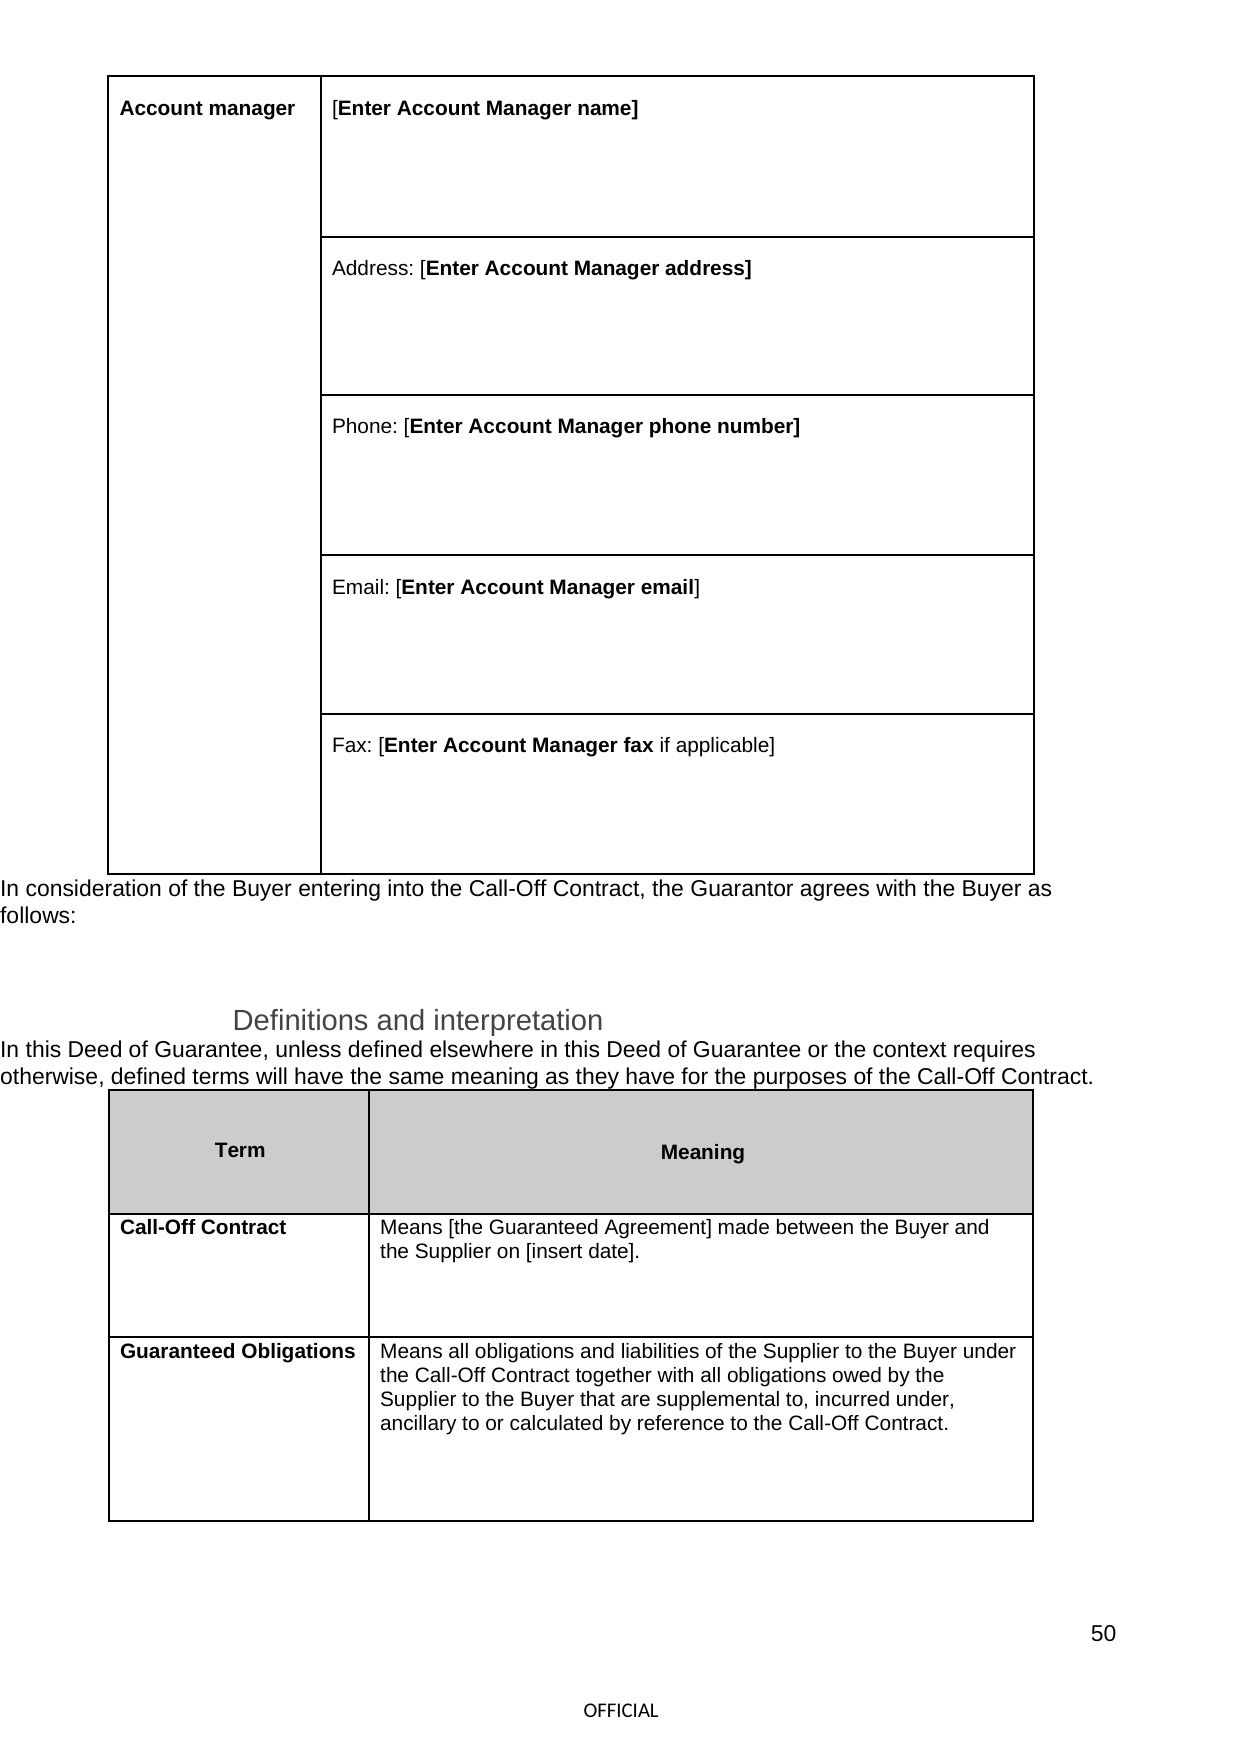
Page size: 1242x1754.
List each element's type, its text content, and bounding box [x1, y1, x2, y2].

text In this Deed of Guarantee, unless defined elsewhere in this Deed of Guarantee or the context requires otherwise, defined terms will have the same meaning as they have for the purposes of the Call-Off Contract. [0, 1036, 1121, 1089]
table_header [110, 1091, 368, 1135]
table_cell Means [the Guaranteed Agreement] made between the Buyer and the Supplier on [insert date]. [370, 1215, 1032, 1336]
table_header Meaning [370, 1091, 1032, 1213]
table_cell Means all obligations and liabilities of the Supplier to the Buyer under the Call-Off Contract together with all obligations owed by the Supplier to the Buyer that are supplemental to, incurred under, ancillary to or calculated by reference to the Call-Off Contract. [370, 1338, 1032, 1520]
table_cell Fax: [Enter Account Manager fax if applicable] [322, 715, 1033, 873]
table_cell Call-Off Contract [110, 1215, 368, 1336]
text In consideration of the Buyer entering into the Call-Off Contract, the Guarantor agrees with the Buyer as follows: [0, 875, 1121, 928]
table_cell Guaranteed Obligations [110, 1338, 368, 1520]
table_cell Address: [Enter Account Manager address] [322, 238, 1033, 394]
subtitle Definitions and interpretation [116, 1003, 1122, 1036]
table_cell [Enter Account Manager name] [322, 77, 1033, 236]
table_cell Term [110, 1135, 368, 1213]
table_cell Email: [Enter Account Manager email] [322, 556, 1033, 713]
table_cell Account manager [109, 77, 320, 873]
table_cell Phone: [Enter Account Manager phone number] [322, 396, 1033, 554]
